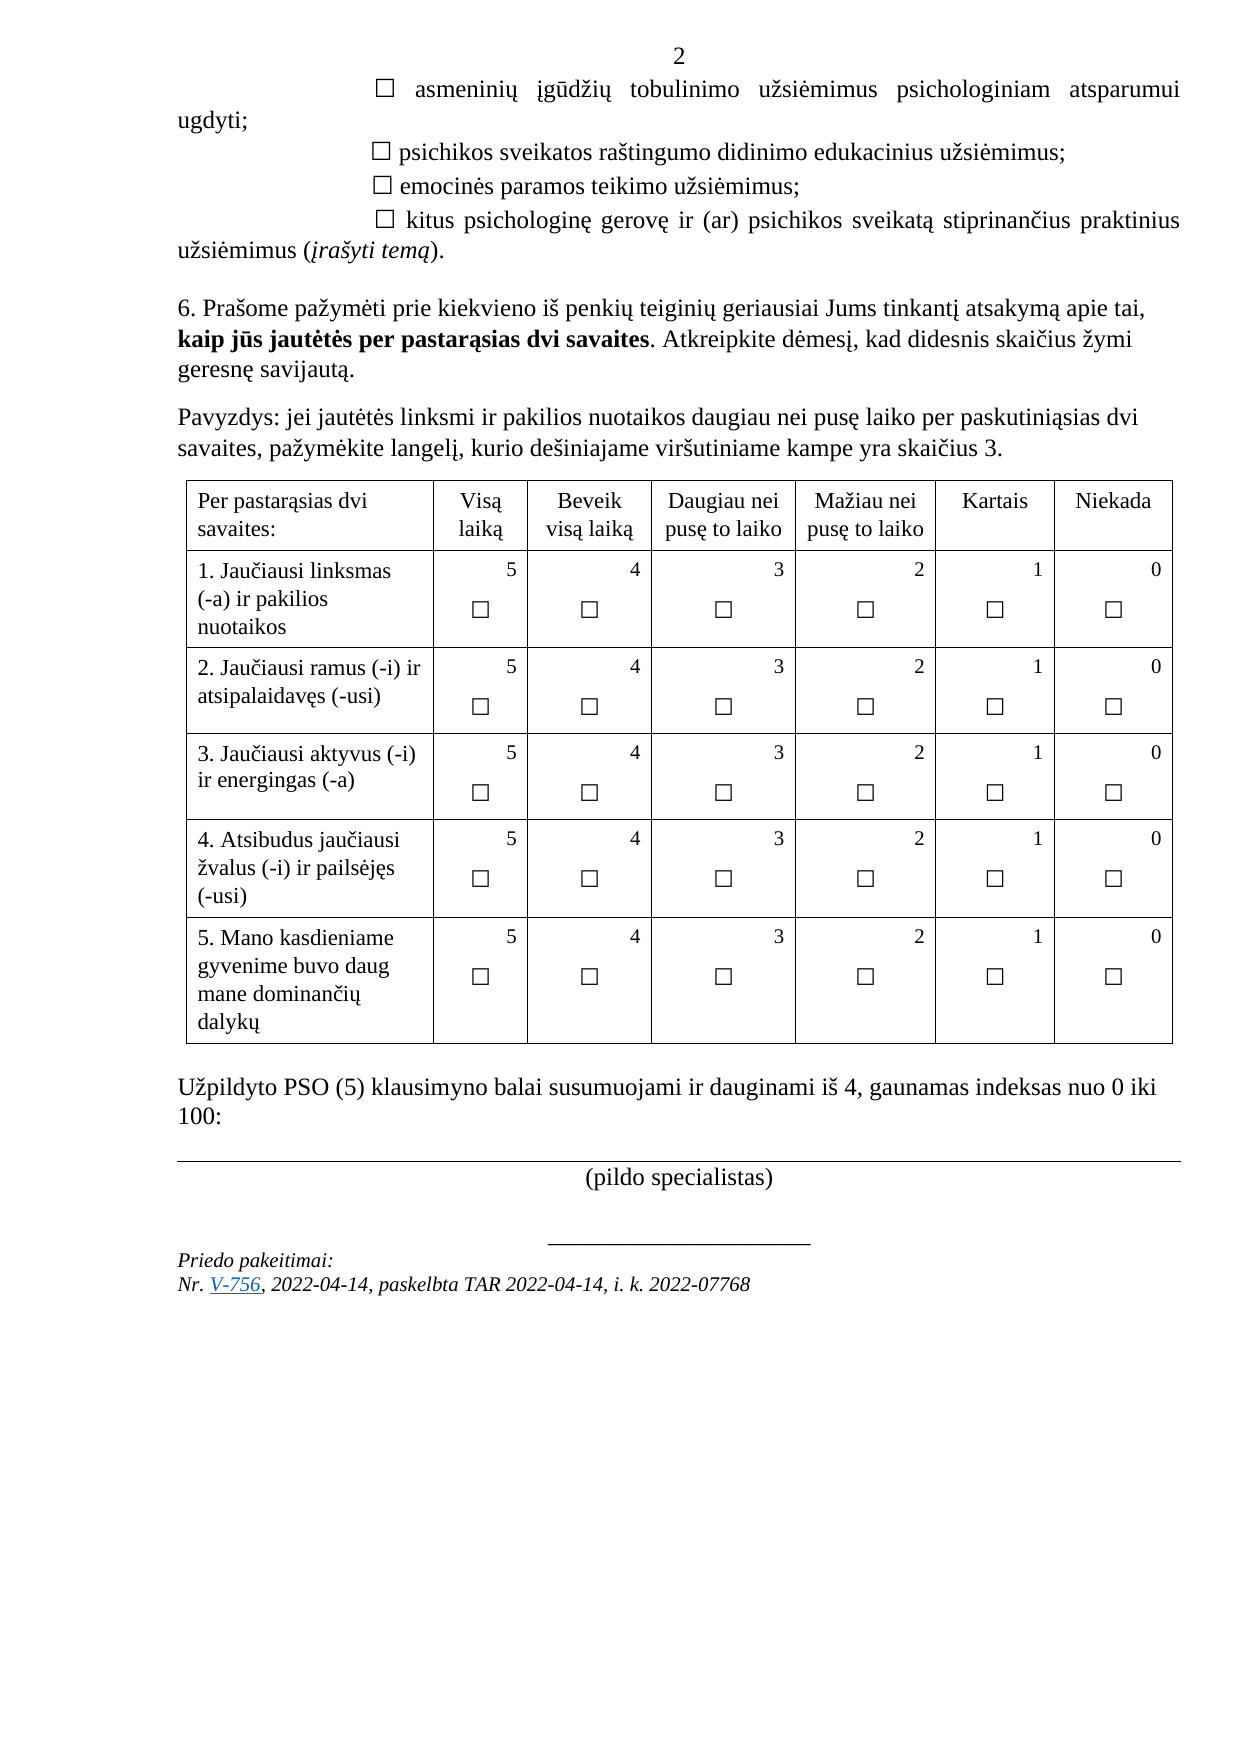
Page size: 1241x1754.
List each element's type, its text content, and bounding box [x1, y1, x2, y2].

table_cell 5 ☐ [434, 648, 527, 733]
table_cell 4 ☐ [528, 551, 651, 647]
table_cell 5 ☐ [434, 918, 527, 1042]
table_cell 2 ☐ [796, 734, 935, 819]
table_cell 5. Mano kasdieniame gyvenime buvo daug mane dominančių dalykų [187, 918, 433, 1042]
table_cell 1 ☐ [936, 918, 1054, 1042]
text _____________________ [177, 1219, 1181, 1248]
table_cell 3. Jaučiausi aktyvus (-i) ir energingas (-a) [187, 734, 433, 819]
table_cell 0 ☐ [1055, 734, 1172, 819]
table_header Per pastarąsias dvi savaites: [187, 481, 433, 550]
text ☐ kitus psichologinę gerovę ir (ar) psichikos sveikatą stiprinančius praktinius užsiėmimus (įrašyti temą). [177, 202, 1181, 264]
table_cell 2. Jaučiausi ramus (-i) ir atsipalaidavęs (-usi) [187, 648, 433, 733]
table_cell 4 ☐ [528, 734, 651, 819]
table_cell 2 ☐ [796, 820, 935, 917]
text Nr. V-756, 2022-04-14, paskelbta TAR 2022-04-14, i. k. 2022-07768 [177, 1272, 1181, 1296]
table_header Kartais [936, 481, 1054, 550]
table_header Beveik visą laiką [528, 481, 651, 550]
table_cell 3 ☐ [652, 648, 795, 733]
table_cell 4 ☐ [528, 820, 651, 917]
table_cell 0 ☐ [1055, 551, 1172, 647]
text Priedo pakeitimai: [177, 1248, 1181, 1272]
text ☐ asmeninių įgūdžių tobulinimo užsiėmimus psichologiniam atsparumui ugdyti; [177, 71, 1181, 133]
table_cell 3 ☐ [652, 820, 795, 917]
text (pildo specialistas) [177, 1162, 1181, 1191]
table_cell 2 ☐ [796, 918, 935, 1042]
table_cell 5 ☐ [434, 551, 527, 647]
table_header Visą laiką [434, 481, 527, 550]
table_cell 0 ☐ [1055, 820, 1172, 917]
table_cell 2 ☐ [796, 551, 935, 647]
text 6. Prašome pažymėti prie kiekvieno iš penkių teiginių geriausiai Jums tinkantį atsakymą apie tai, kaip jūs jautėtės per pastarąsias dvi savaites. Atkreipkite dėmesį, kad didesnis skaičius žymi geresnę savijautą. [177, 293, 1181, 383]
table_cell 3 ☐ [652, 734, 795, 819]
table_cell 1 ☐ [936, 648, 1054, 733]
table_cell 3 ☐ [652, 551, 795, 647]
table_cell 5 ☐ [434, 820, 527, 917]
table_cell 4 ☐ [528, 648, 651, 733]
text Užpildyto PSO (5) klausimyno balai susumuojami ir dauginami iš 4, gaunamas indeksas nuo 0 iki 100: [177, 1072, 1181, 1161]
text Pavyzdys: jei jautėtės linksmi ir pakilios nuotaikos daugiau nei pusę laiko per paskutiniąsias dvi savaites, pažymėkite langelį, kurio dešiniajame viršutiniame kampe yra skaičius 3. [177, 402, 1181, 462]
table_header Daugiau nei pusę to laiko [652, 481, 795, 550]
table_cell 1 ☐ [936, 551, 1054, 647]
text ☐ psichikos sveikatos raštingumo didinimo edukacinius užsiėmimus; [177, 133, 1181, 167]
table_cell 0 ☐ [1055, 918, 1172, 1042]
table_header Mažiau nei pusę to laiko [796, 481, 935, 550]
table_header Niekada [1055, 481, 1172, 550]
table_cell 3 ☐ [652, 918, 795, 1042]
table_cell 0 ☐ [1055, 648, 1172, 733]
table_cell 4 ☐ [528, 918, 651, 1042]
table_cell 4. Atsibudus jaučiausi žvalus (-i) ir pailsėjęs (-usi) [187, 820, 433, 917]
table_cell 1 ☐ [936, 820, 1054, 917]
table_cell 1 ☐ [936, 734, 1054, 819]
table_cell 5 ☐ [434, 734, 527, 819]
table_cell 2 ☐ [796, 648, 935, 733]
table_cell 1. Jaučiausi linksmas (-a) ir pakilios nuotaikos [187, 551, 433, 647]
text ☐ emocinės paramos teikimo užsiėmimus; [177, 167, 1181, 202]
